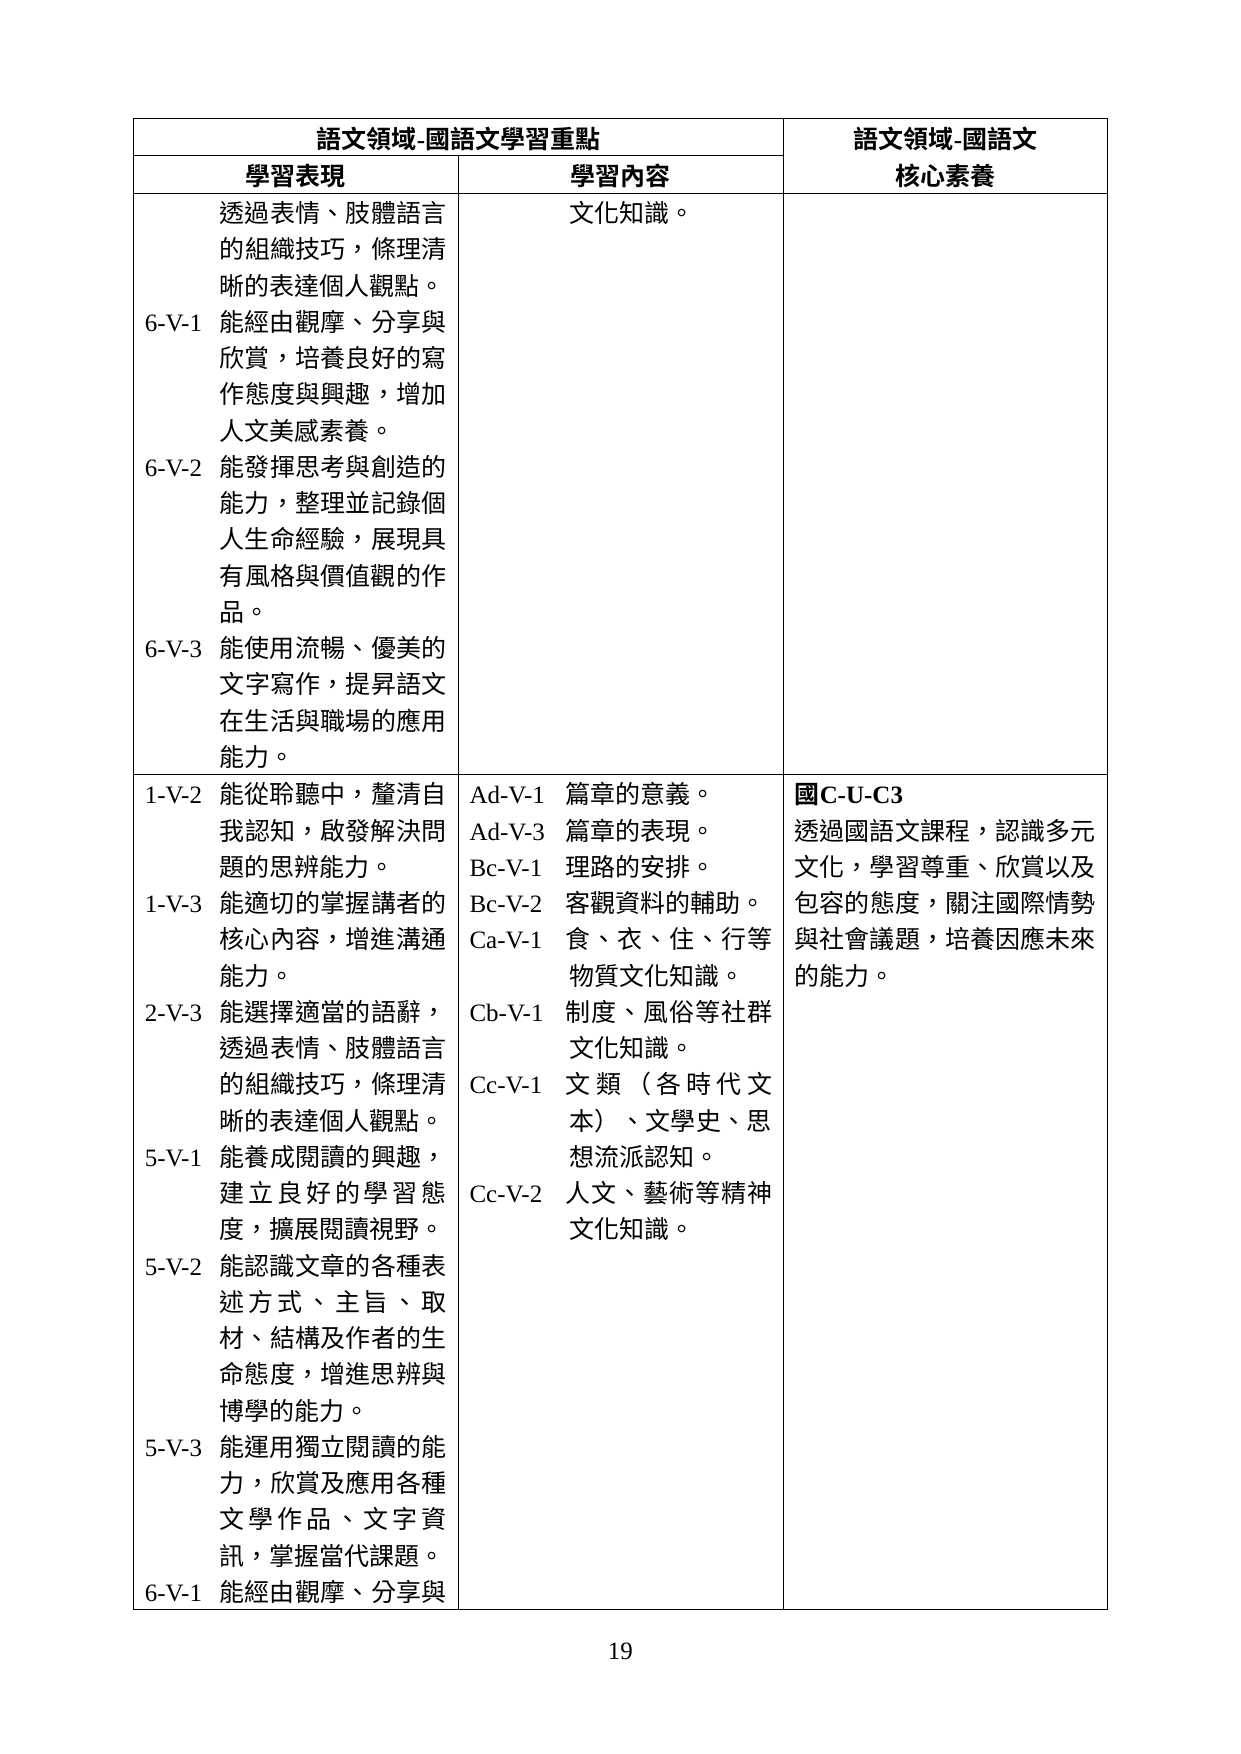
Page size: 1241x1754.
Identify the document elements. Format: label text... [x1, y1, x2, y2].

table_cell 國C-U-C3 透過國語文課程，認識多元文化，學習尊重、欣賞以及包容的態度，關注國際情勢與社會議題，培養因應未來的能力。 [784, 775, 1107, 1608]
table_cell 文化知識。 [459, 194, 783, 774]
table_header 語文領域-國語文 核心素養 [784, 119, 1107, 193]
table_cell 透過表情、肢體語言的組織技巧，條理清晰的表達個人觀點。 6-V-1 能經由觀摩、分享與欣賞，培養良好的寫作態度與興趣，增加人文美感素養。 6-V-2 能發揮思考與創造的能力，整理並記錄個人生命經驗，展現具有風格與價值觀的作品。 6-V-3 能使用流暢、優美的文字寫作，提昇語文在生活與職場的應用能力。 [134, 194, 458, 774]
table_cell 學習內容 [459, 156, 783, 193]
table_cell Ad-V-1 篇章的意義。 Ad-V-3 篇章的表現。 Bc-V-1 理路的安排。 Bc-V-2 客觀資料的輔助。 Ca-V-1 食、衣、住、行等物質文化知識。 Cb-V-1 制度、風俗等社群文化知識。 Cc-V-1 文類（各時代文本）、文學史、思想流派認知。 Cc-V-2 人文、藝術等精神文化知識。 [459, 775, 783, 1608]
table_cell [784, 194, 1107, 774]
table_header 語文領域-國語文學習重點 [134, 119, 783, 155]
table_cell 學習表現 [134, 156, 458, 193]
table_cell 1-V-2 能從聆聽中，釐清自我認知，啟發解決問題的思辨能力。 1-V-3 能適切的掌握講者的核心內容，增進溝通能力。 2-V-3 能選擇適當的語辭，透過表情、肢體語言的組織技巧，條理清晰的表達個人觀點。 5-V-1 能養成閱讀的興趣，建立良好的學習態度，擴展閱讀視野。 5-V-2 能認識文章的各種表述方式、主旨、取材、結構及作者的生命態度，增進思辨與博學的能力。 5-V-3 能運用獨立閱讀的能力，欣賞及應用各種文學作品、文字資訊，掌握當代課題。 6-V-1 能經由觀摩、分享與 [134, 775, 458, 1608]
